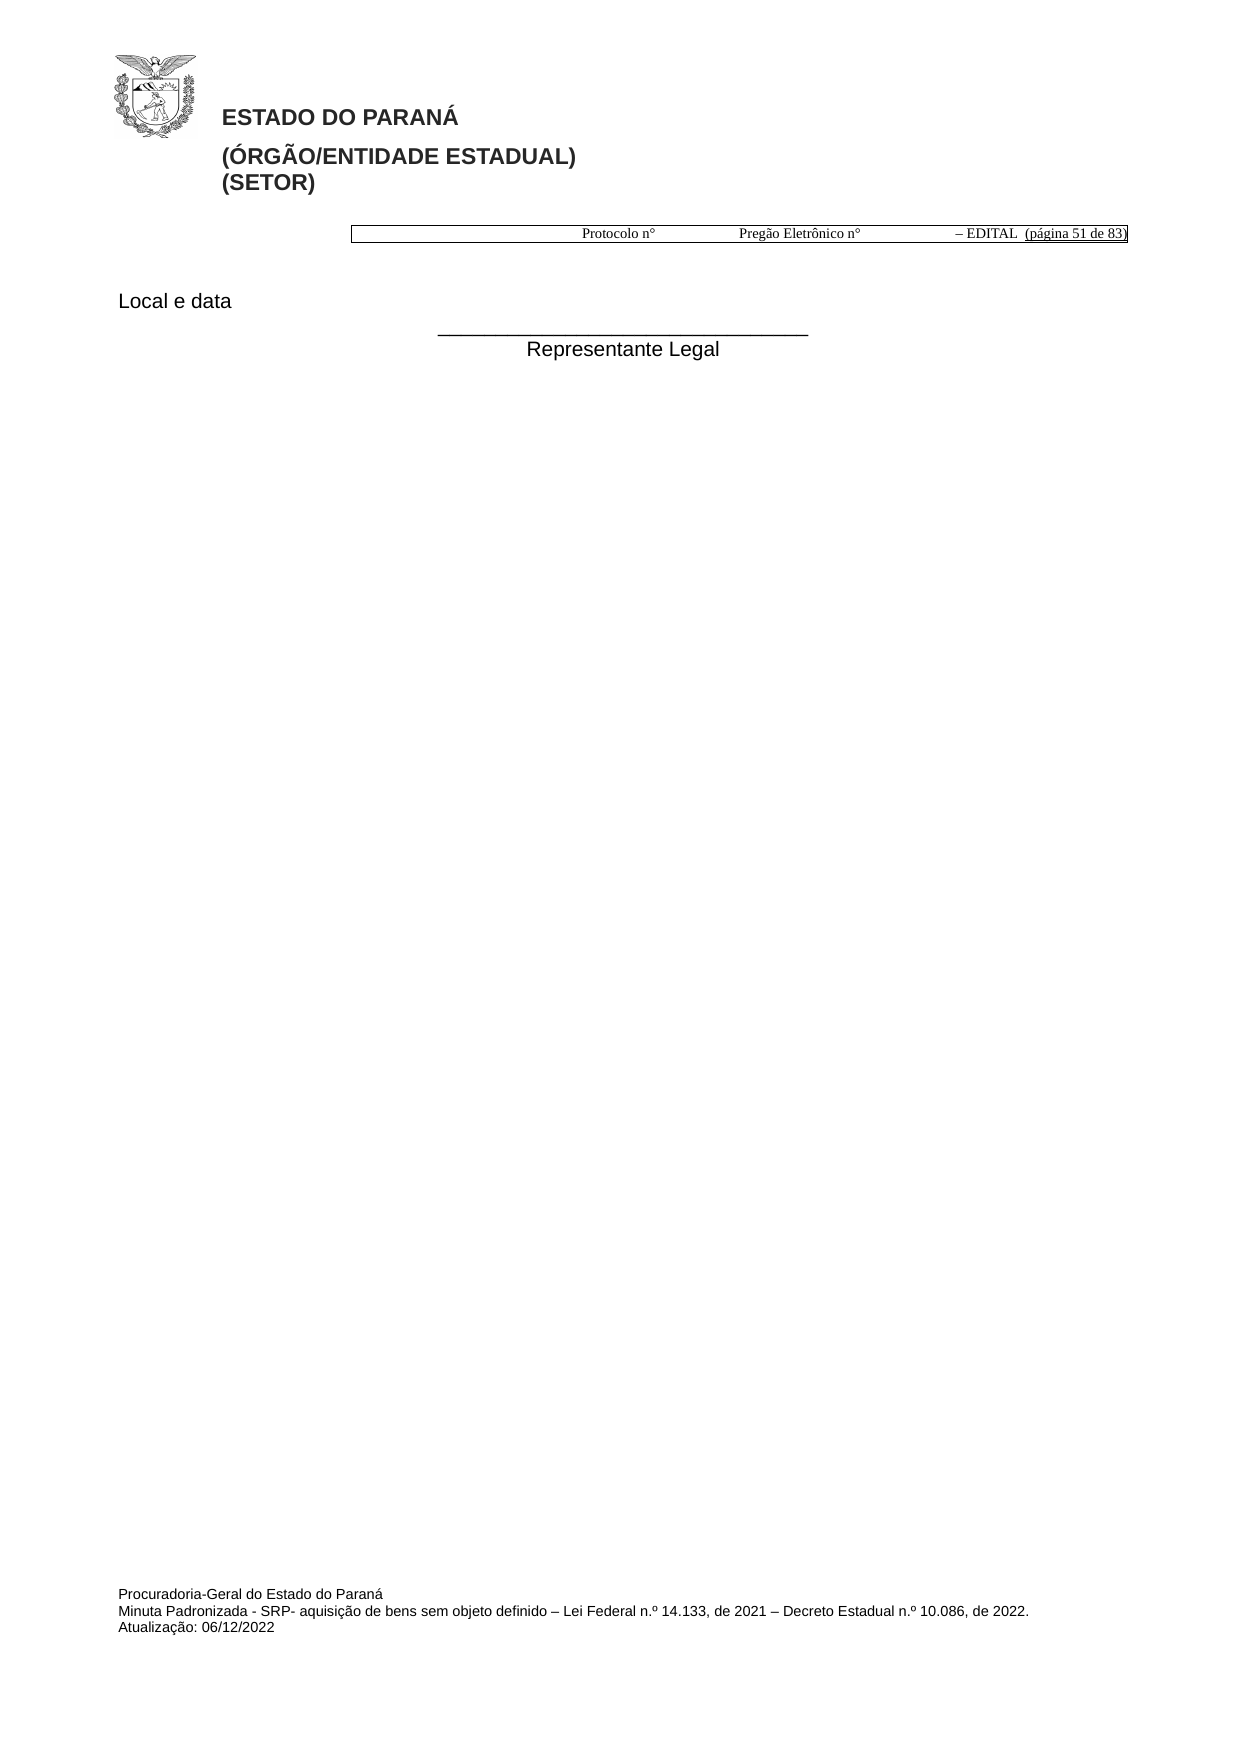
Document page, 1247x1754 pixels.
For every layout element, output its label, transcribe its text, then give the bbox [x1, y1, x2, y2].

picture [113, 54, 198, 139]
text ________________________________ [118, 313, 1128, 337]
text Local e data [118, 289, 1128, 313]
text Representante Legal [118, 337, 1128, 361]
